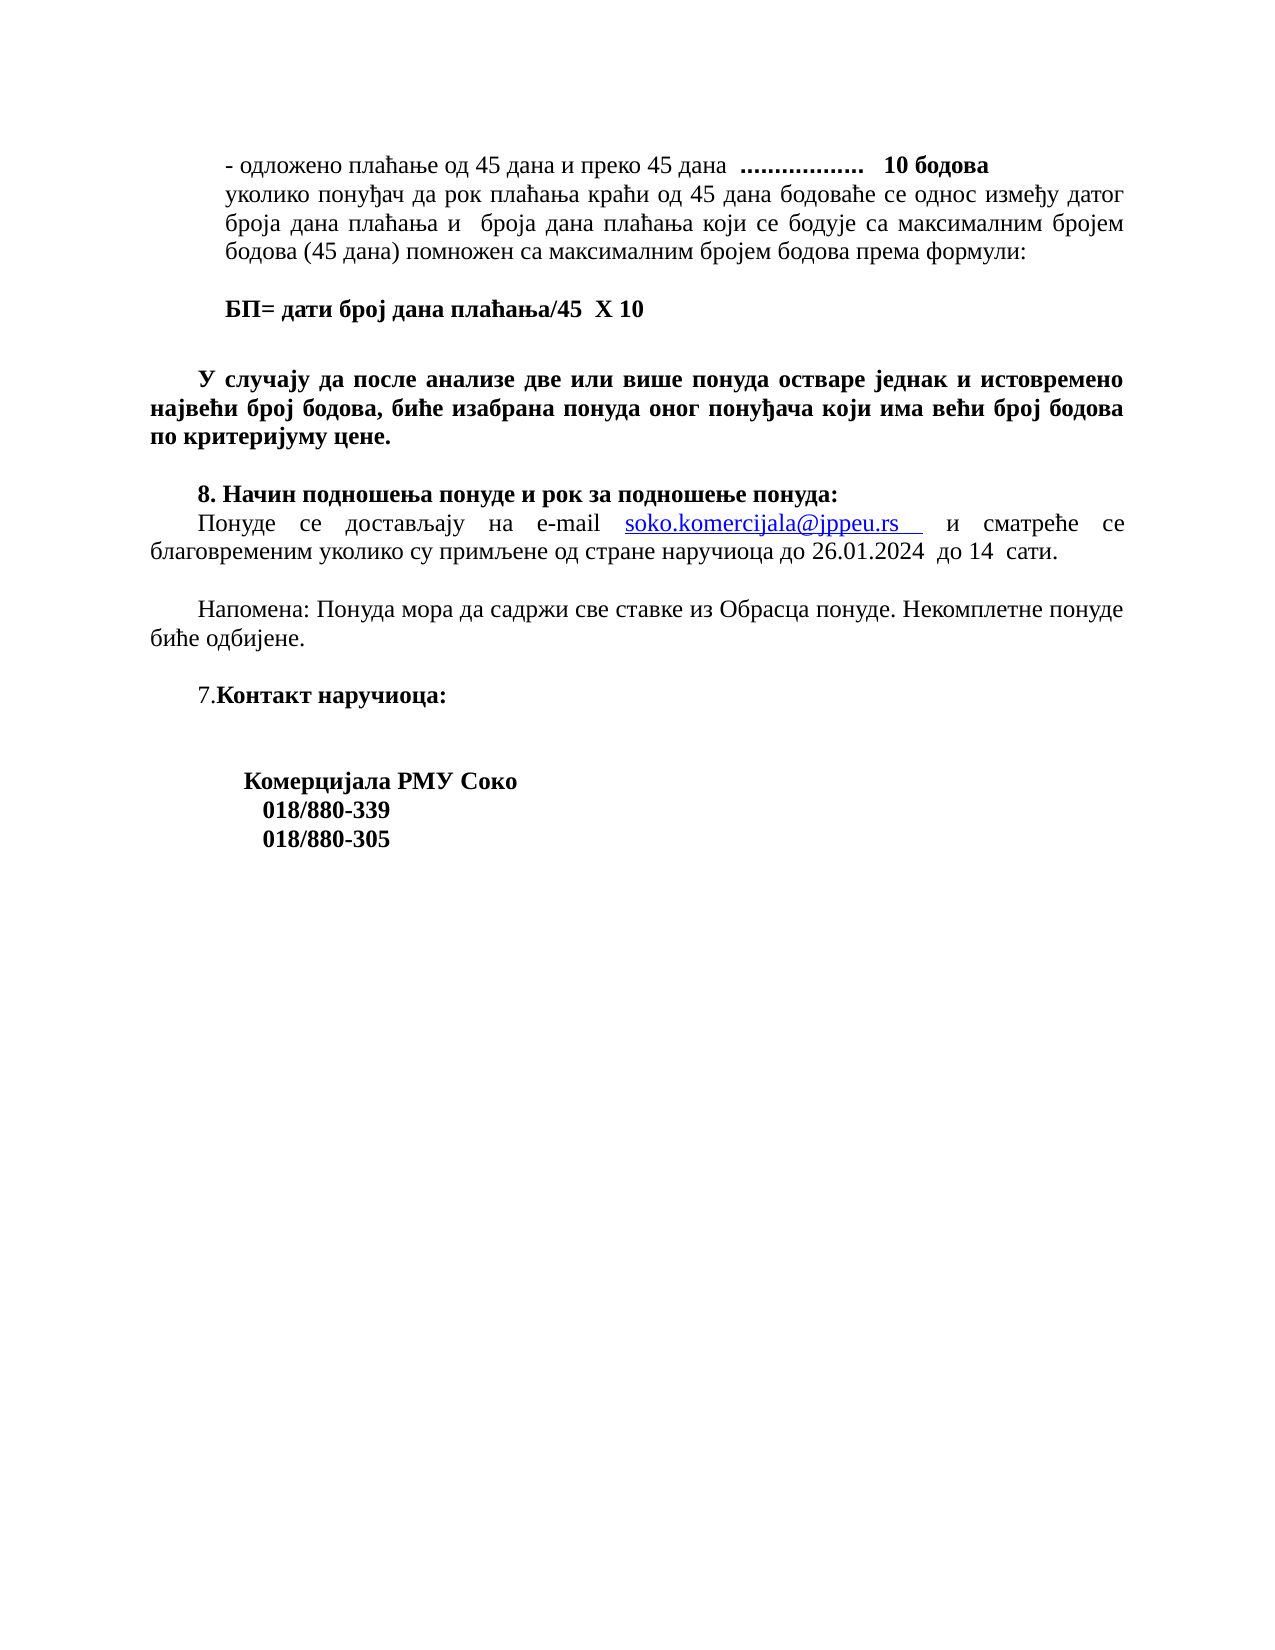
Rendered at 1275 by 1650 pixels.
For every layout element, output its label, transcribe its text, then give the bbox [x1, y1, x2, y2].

text 018/880-305 [225, 824, 1125, 853]
text Комерцијала РМУ Соко [225, 766, 1125, 795]
text У случају да после анализе две или више понуда остваре једнак и истовремено највећи број бодова, биће изабрана понуда оног понуђача који има већи број бодова по критеријуму цене. [150, 364, 1125, 450]
list Контакт наручиоца: [150, 680, 1125, 709]
text уколико понуђач да рок плаћања краћи од 45 дана бодоваће се однос између датог броја дана плаћања и броја дана плаћања који се бодује са максималним бројем бодова (45 дана) помножен са максималним бројем бодова према формули: [225, 179, 1125, 265]
text Понуде се достављају на e-mail soko.komercijala@jppeu.rs и сматреће се благовременим уколико су примљене од стране наручиоца до 26.01.2024 до 14 сати. [150, 508, 1125, 565]
text - одложено плаћање од 45 дана и преко 45 дана .................. 10 бодова [225, 150, 1125, 179]
text Напомена: Понуда мора да садржи све ставке из Обрасца понуде. Некомплетне понуде биће одбијене. [150, 594, 1125, 651]
text 018/880-339 [225, 795, 1125, 824]
text 8. Начин подношења понуде и рок за подношење понуда: [150, 479, 1125, 508]
text БП= дати број дана плаћања/45 X 10 [225, 294, 1125, 323]
